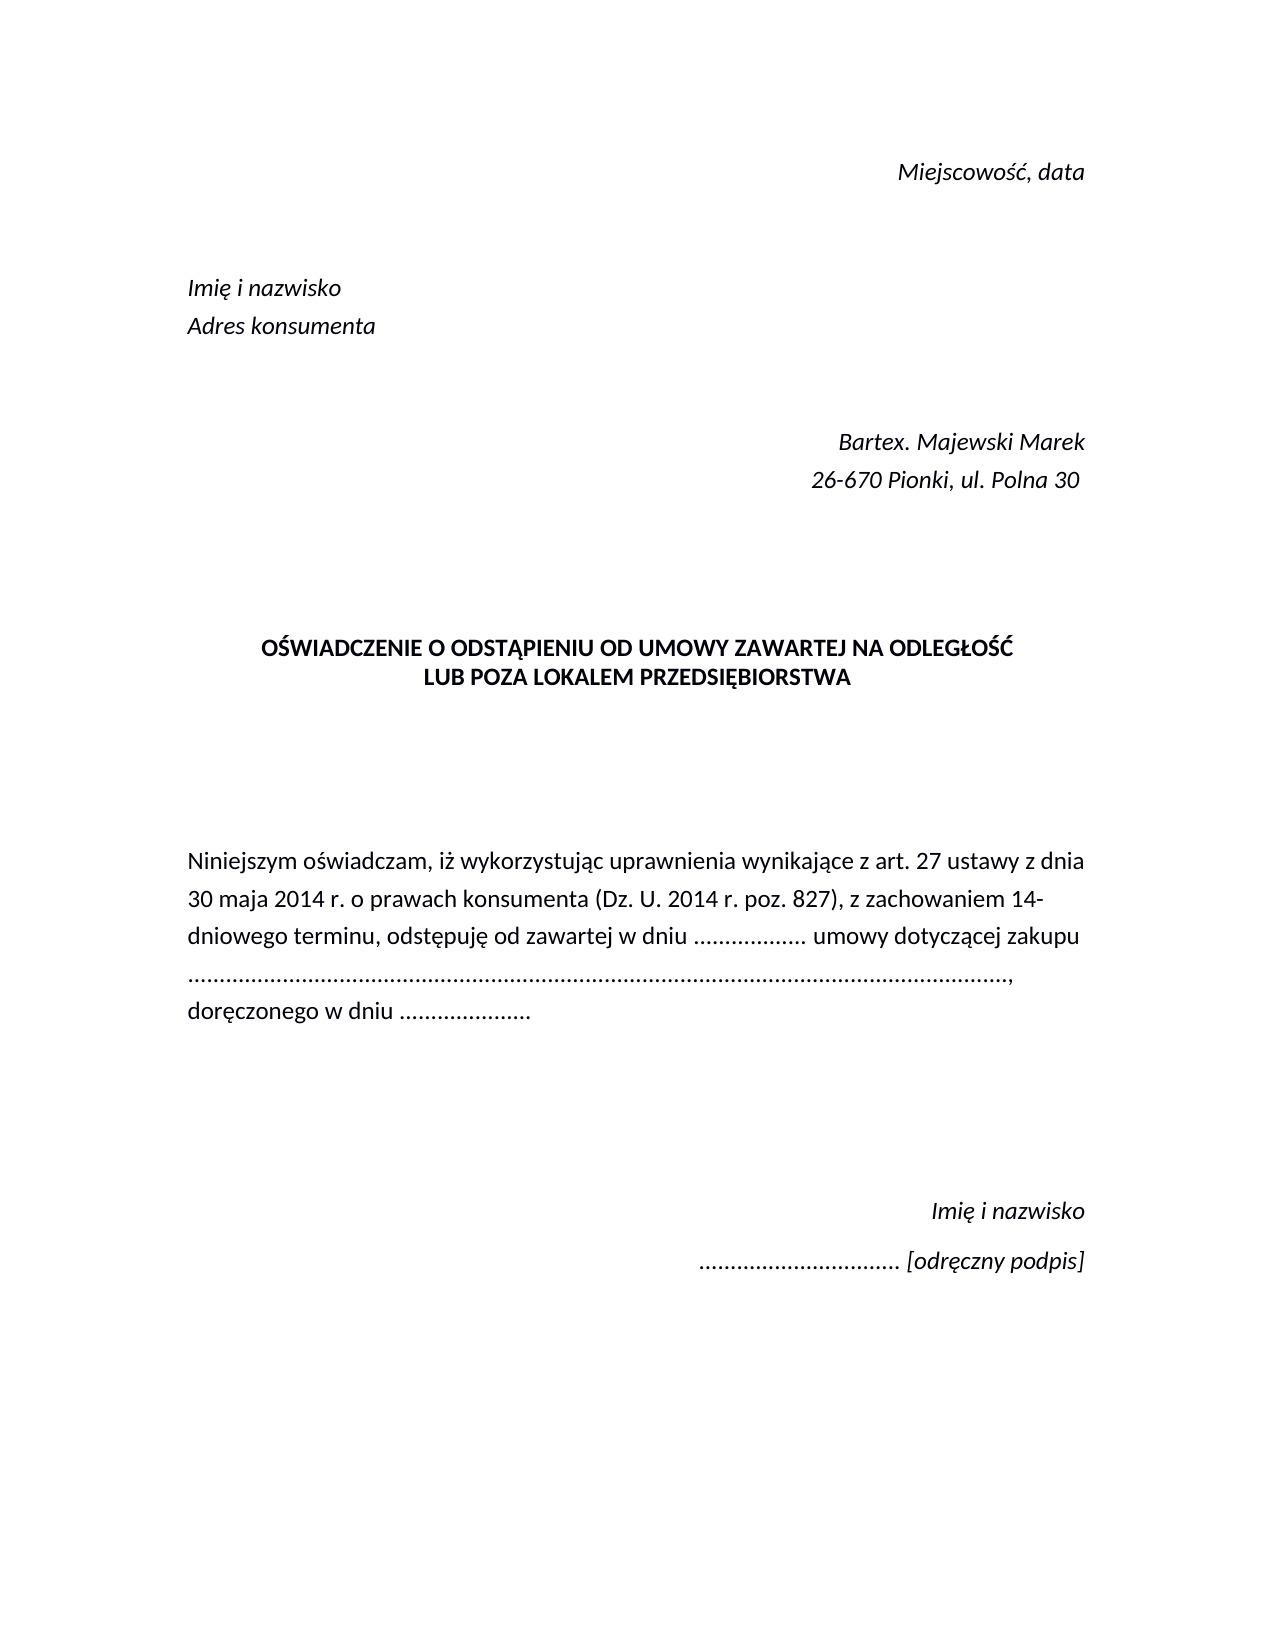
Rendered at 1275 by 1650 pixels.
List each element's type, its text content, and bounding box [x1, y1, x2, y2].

text Imię i nazwisko Adres konsumenta [187, 267, 1087, 342]
text Miejscowość, data [187, 150, 1087, 187]
text Bartex. Majewski Marek 26-670 Pionki, ul. Polna 30 [187, 421, 1087, 496]
text Niniejszym oświadczam, iż wykorzystując uprawnienia wynikające z art. 27 ustawy z dnia 30 maja 2014 r. o prawach konsumenta (Dz. U. 2014 r. poz. 827), z zachowaniem 14-dniowego terminu, odstępuję od zawartej w dniu .................. umowy dotyczącej zakupu .................................................................................................................................., doręczonego w dniu ..................... [187, 839, 1087, 1027]
text ................................ [odręczny podpis] [187, 1246, 1087, 1275]
text OŚWIADCZENIE O ODSTĄPIENIU OD UMOWY ZAWARTEJ NA ODLEGŁOŚĆ LUB POZA LOKALEM PRZEDSIĘBIORSTWA [187, 633, 1087, 719]
text Imię i nazwisko [187, 1197, 1087, 1225]
